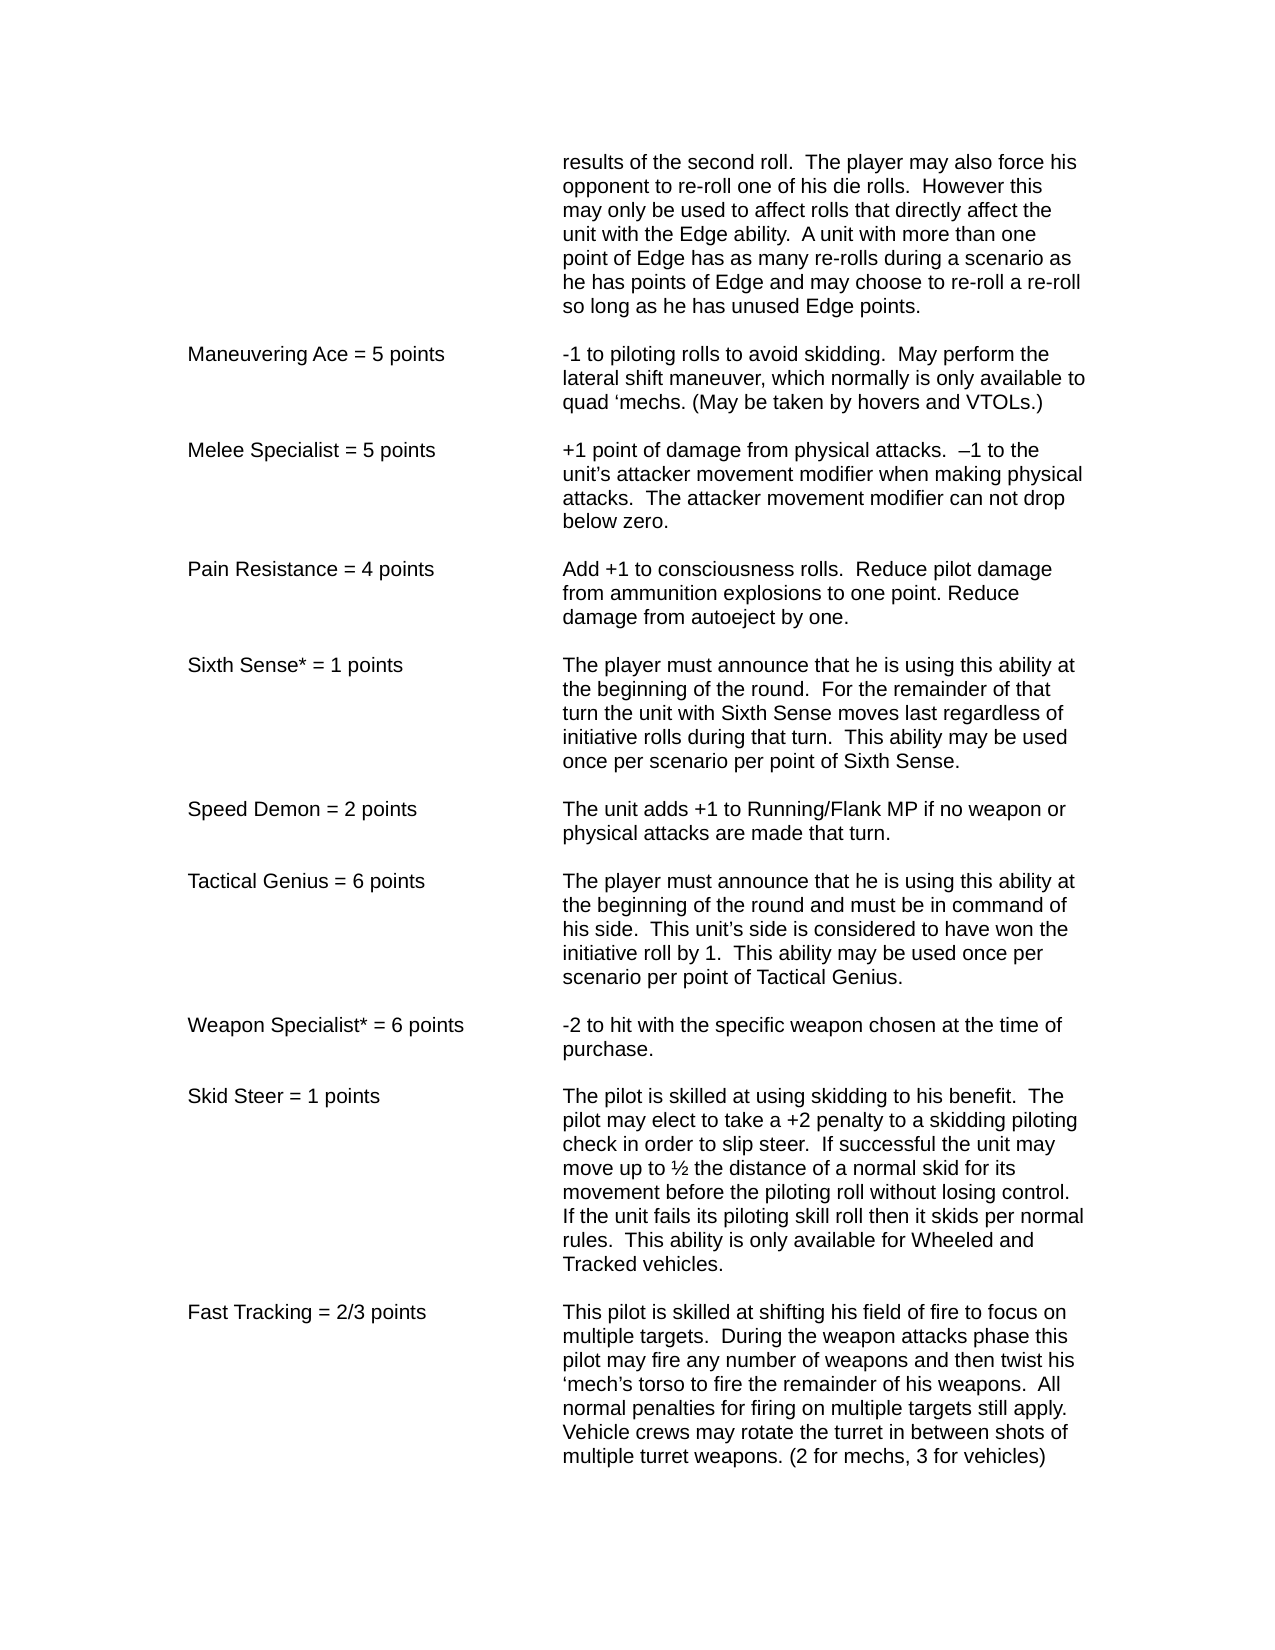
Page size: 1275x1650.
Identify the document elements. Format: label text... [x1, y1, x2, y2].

text results of the second roll. The player may also force his opponent to re-roll one of his die rolls. However this may only be used to affect rolls that directly affect the unit with the Edge ability. A unit with more than one point of Edge has as many re-rolls during a scenario as he has points of Edge and may choose to re-roll a re-roll so long as he has unused Edge points. [187, 150, 1087, 318]
text Maneuvering Ace = 5 points -1 to piloting rolls to avoid skidding. May perform the lateral shift maneuver, which normally is only available to quad ‘mechs. (May be taken by hovers and VTOLs.) [187, 342, 1087, 413]
text Speed Demon = 2 points The unit adds +1 to Running/Flank MP if no weapon or physical attacks are made that turn. [187, 797, 1087, 845]
text Skid Steer = 1 points The pilot is skilled at using skidding to his benefit. The pilot may elect to take a +2 penalty to a skidding piloting check in order to slip steer. If successful the unit may move up to ½ the distance of a normal skid for its movement before the piloting roll without losing control. If the unit fails its piloting skill roll then it skids per normal rules. This ability is only available for Wheeled and Tracked vehicles. [187, 1084, 1087, 1276]
text Sixth Sense* = 1 points The player must announce that he is using this ability at the beginning of the round. For the remainder of that turn the unit with Sixth Sense moves last regardless of initiative rolls during that turn. This ability may be used once per scenario per point of Sixth Sense. [187, 653, 1087, 773]
text Fast Tracking = 2/3 points This pilot is skilled at shifting his field of fire to focus on multiple targets. During the weapon attacks phase this pilot may fire any number of weapons and then twist his ‘mech’s torso to fire the remainder of his weapons. All normal penalties for firing on multiple targets still apply. [187, 1300, 1087, 1420]
text Tactical Genius = 6 points The player must announce that he is using this ability at the beginning of the round and must be in command of his side. This unit’s side is considered to have won the initiative roll by 1. This ability may be used once per scenario per point of Tactical Genius. [187, 869, 1087, 988]
text Pain Resistance = 4 points Add +1 to consciousness rolls. Reduce pilot damage from ammunition explosions to one point. Reduce damage from autoeject by one. [187, 557, 1087, 629]
text Vehicle crews may rotate the turret in between shots of multiple turret weapons. (2 for mechs, 3 for vehicles) [187, 1420, 1087, 1468]
text Melee Specialist = 5 points +1 point of damage from physical attacks. –1 to the unit’s attacker movement modifier when making physical attacks. The attacker movement modifier can not drop below zero. [187, 437, 1087, 533]
text Weapon Specialist* = 6 points -2 to hit with the specific weapon chosen at the time of purchase. [187, 1012, 1087, 1060]
